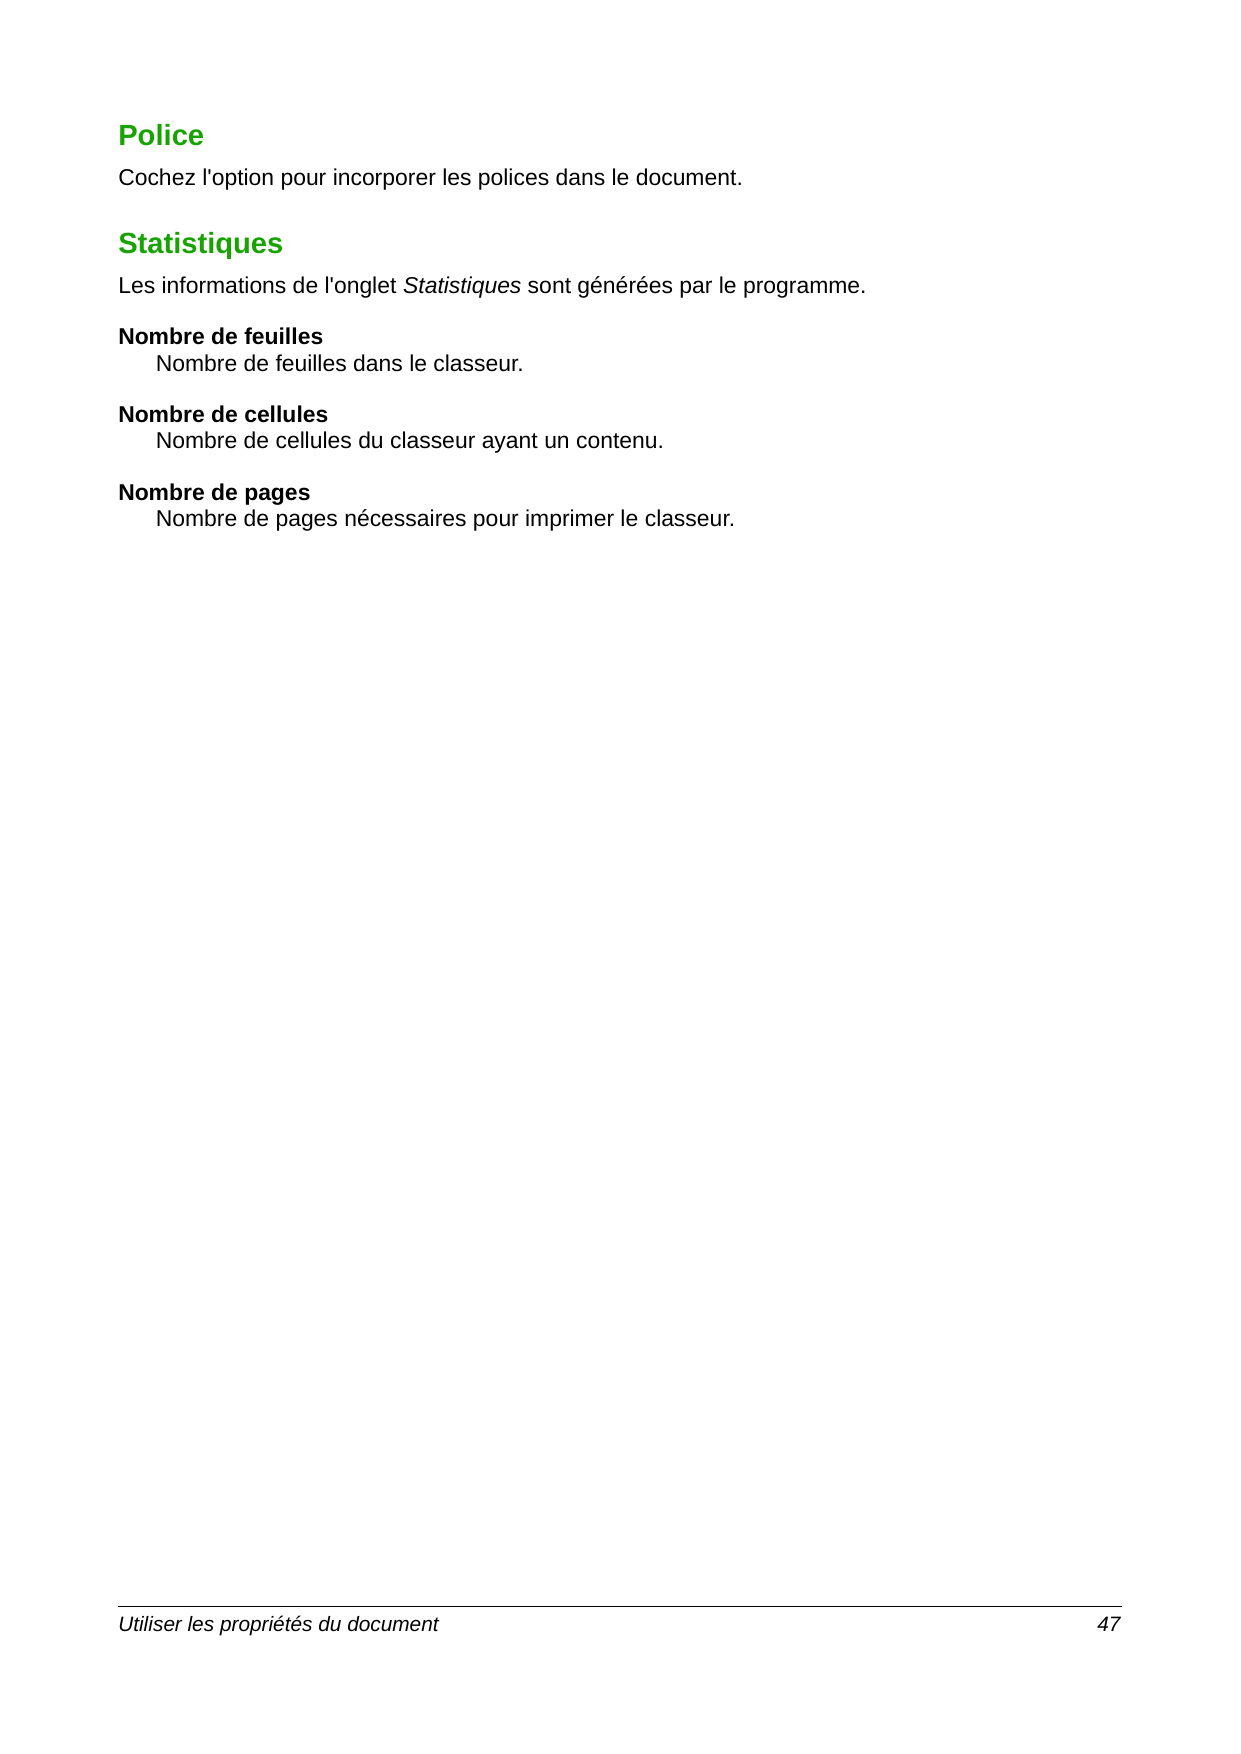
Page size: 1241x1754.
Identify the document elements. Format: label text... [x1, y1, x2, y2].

text Nombre de pages [118, 479, 1122, 505]
text Cochez l'option pour incorporer les polices dans le document. [118, 164, 1122, 190]
text Nombre de feuilles dans le classeur. [156, 349, 1122, 376]
text Nombre de cellules [118, 401, 1122, 427]
text Les informations de l'onglet Statistiques sont générées par le programme. [118, 272, 1122, 298]
subtitle Statistiques [118, 226, 1122, 259]
subtitle Police [118, 118, 1122, 152]
text Nombre de pages nécessaires pour imprimer le classeur. [156, 505, 1122, 531]
text Nombre de cellules du classeur ayant un contenu. [156, 427, 1122, 454]
text Nombre de feuilles [118, 323, 1122, 349]
